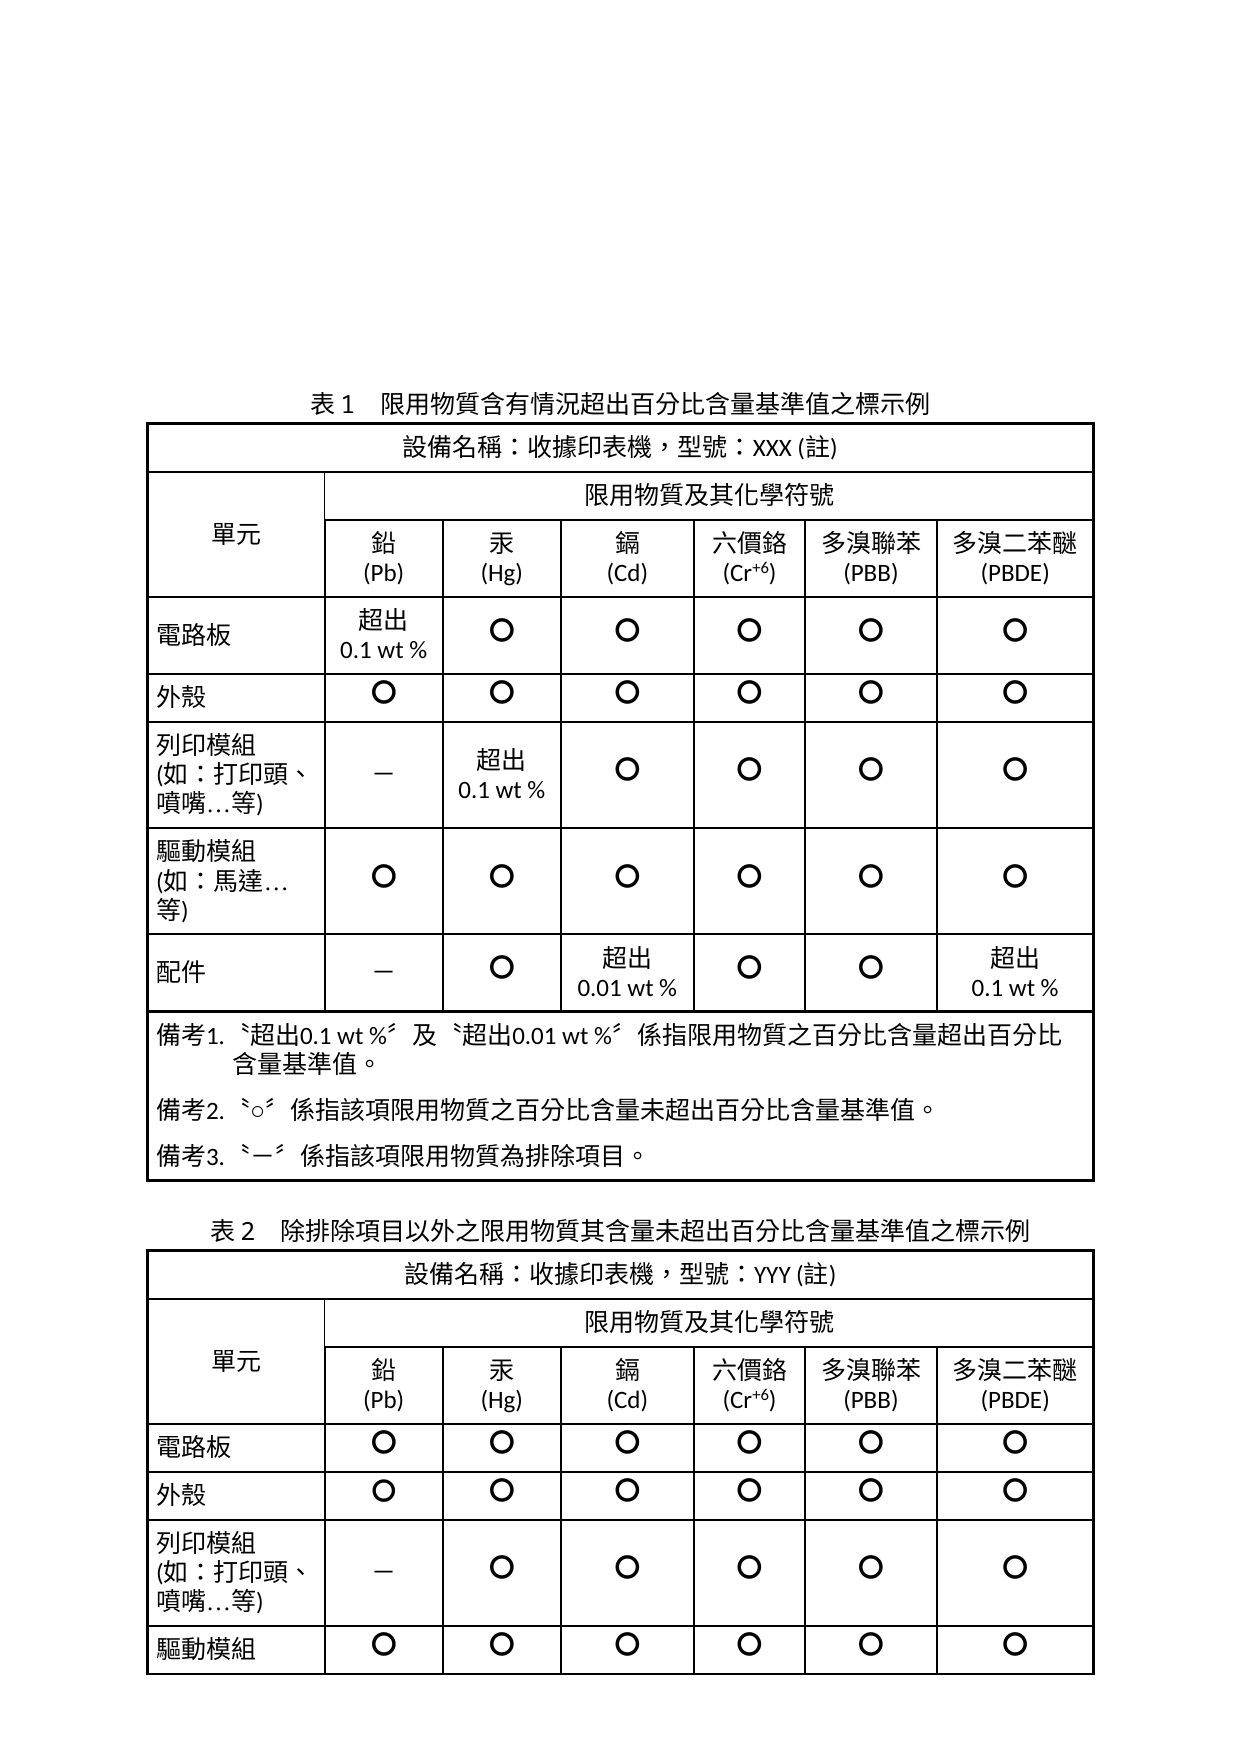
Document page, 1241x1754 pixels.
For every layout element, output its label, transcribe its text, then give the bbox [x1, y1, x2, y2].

table_cell － [326, 723, 442, 827]
text 表1 限用物質含有情況超出百分比含量基準值之標示例 [75, 380, 1165, 422]
table_cell ○ [562, 1627, 693, 1673]
table_cell ○ [326, 1473, 442, 1519]
table_cell ○ [938, 829, 1092, 933]
table_cell ○ [806, 598, 936, 673]
table_cell 鉛 (Pb) [326, 521, 442, 596]
table_cell － [326, 1521, 442, 1625]
table_cell ○ [444, 675, 560, 721]
table_cell 多溴聯苯(PBB) [806, 1348, 936, 1423]
table_cell ○ [938, 675, 1092, 721]
table_cell 單元 [149, 1300, 324, 1423]
table_cell 列印模組 (如：打印頭、噴嘴…等) [149, 1521, 324, 1625]
table_cell ○ [562, 675, 693, 721]
table_cell ○ [562, 829, 693, 933]
table_cell 多溴二苯醚(PBDE) [938, 521, 1092, 596]
table_cell 鎘 (Cd) [562, 1348, 693, 1423]
table_header 設備名稱：收據印表機，型號：YYY (註) [149, 1252, 1092, 1298]
table_cell ○ [695, 935, 804, 1010]
table_cell ○ [695, 598, 804, 673]
table_cell 超出 0.1 wt % [938, 935, 1092, 1010]
table_cell 六價鉻(Cr+6) [695, 1348, 804, 1423]
table_cell 電路板 [149, 1425, 324, 1471]
table_cell ○ [806, 675, 936, 721]
table_cell 汞 (Hg) [444, 1348, 560, 1423]
table_cell ○ [938, 1473, 1092, 1519]
table_cell 鎘 (Cd) [562, 521, 693, 596]
table_cell 外殼 [149, 1473, 324, 1519]
table_cell 鉛 (Pb) [326, 1348, 442, 1423]
table_cell 超出 0.01 wt % [562, 935, 693, 1010]
table_cell ○ [326, 675, 442, 721]
table_cell 限用物質及其化學符號 [325, 1300, 1092, 1346]
table_cell ○ [695, 1521, 804, 1625]
table_cell ○ [562, 1425, 693, 1471]
table_cell ○ [938, 598, 1092, 673]
table_cell ○ [562, 1473, 693, 1519]
table_cell ○ [806, 1473, 936, 1519]
table_cell ○ [695, 1473, 804, 1519]
table_cell ○ [938, 723, 1092, 827]
table_cell ○ [444, 1425, 560, 1471]
table_cell 備考1.〝超出0.1 wt %〞及〝超出0.01 wt %〞係指限用物質之百分比含量超出百分比含量基準值。 備考2.〝○〞係指該項限用物質之百分比含量未超出百分比含量基準值。 備考3.〝－〞係指該項限用物質為排除項目。 [149, 1013, 1092, 1179]
table_cell 超出 0.1 wt % [326, 598, 442, 673]
table_cell ○ [806, 1627, 936, 1673]
table_cell 限用物質及其化學符號 [325, 473, 1092, 519]
table_header 設備名稱：收據印表機，型號：XXX (註) [149, 425, 1092, 471]
table_cell 六價鉻(Cr+6) [695, 521, 804, 596]
table_cell 多溴二苯醚(PBDE) [938, 1348, 1092, 1423]
table_cell ○ [806, 723, 936, 827]
table_cell ○ [444, 1521, 560, 1625]
text 表2 除排除項目以外之限用物質其含量未超出百分比含量基準值之標示例 [75, 1207, 1165, 1249]
table_cell ○ [695, 675, 804, 721]
table_cell 超出 0.1 wt % [444, 723, 560, 827]
table_cell 驅動模組 [149, 1627, 324, 1673]
table_cell ○ [444, 1473, 560, 1519]
table_cell ○ [806, 935, 936, 1010]
table_cell ○ [938, 1627, 1092, 1673]
table_cell 外殼 [149, 675, 324, 721]
table_cell 配件 [149, 935, 324, 1010]
table_cell ○ [938, 1425, 1092, 1471]
table_cell ○ [562, 598, 693, 673]
table_cell ○ [326, 1627, 442, 1673]
table_cell 汞 (Hg) [444, 521, 560, 596]
table_cell ○ [562, 1521, 693, 1625]
table_cell ○ [444, 935, 560, 1010]
table_cell ○ [695, 723, 804, 827]
table_cell ○ [562, 723, 693, 827]
table_cell － [326, 935, 442, 1010]
table_cell ○ [806, 1521, 936, 1625]
table_cell ○ [326, 829, 442, 933]
table_cell 列印模組 (如：打印頭、噴嘴…等) [149, 723, 324, 827]
table_cell 電路板 [149, 598, 324, 673]
table_cell ○ [806, 1425, 936, 1471]
table_cell ○ [938, 1521, 1092, 1625]
table_cell ○ [444, 1627, 560, 1673]
table_cell ○ [695, 1627, 804, 1673]
table_cell ○ [326, 1425, 442, 1471]
table_cell ○ [444, 598, 560, 673]
table_cell ○ [806, 829, 936, 933]
table_cell 單元 [149, 473, 324, 596]
table_cell 驅動模組 (如：馬達…等) [149, 829, 324, 933]
table_cell ○ [695, 829, 804, 933]
table_cell ○ [444, 829, 560, 933]
table_cell 多溴聯苯(PBB) [806, 521, 936, 596]
table_cell ○ [695, 1425, 804, 1471]
